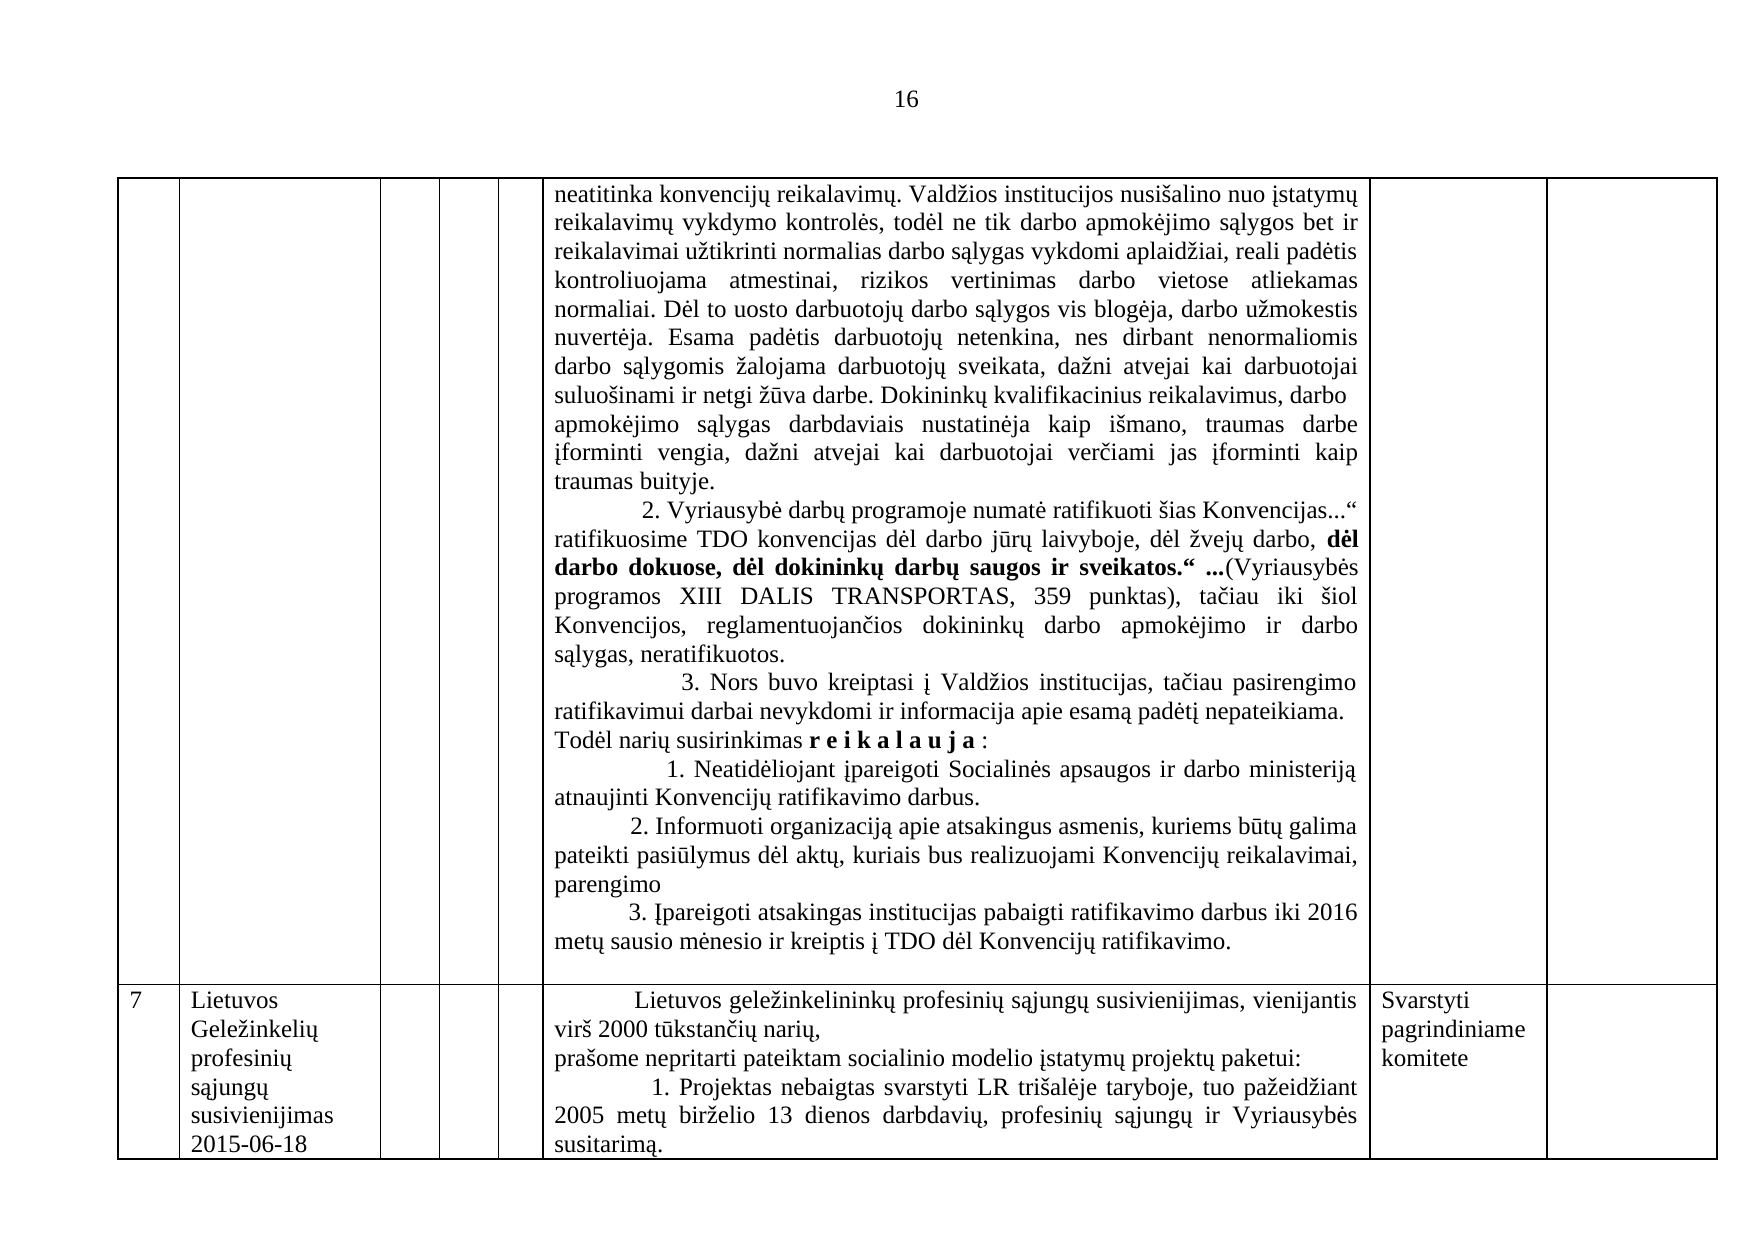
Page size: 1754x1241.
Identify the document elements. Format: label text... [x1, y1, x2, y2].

table_cell neatitinka konvencijų reikalavimų. Valdžios institucijos nusišalino nuo įstatymų reikalavimų vykdymo kontrolės, todėl ne tik darbo apmokėjimo sąlygos bet ir reikalavimai užtikrinti normalias darbo sąlygas vykdomi aplaidžiai, reali padėtis kontroliuojama atmestinai, rizikos vertinimas darbo vietose atliekamas normaliai. Dėl to uosto darbuotojų darbo sąlygos vis blogėja, darbo užmokestis nuvertėja. Esama padėtis darbuotojų netenkina, nes dirbant nenormaliomis darbo sąlygomis žalojama darbuotojų sveikata, dažni atvejai kai darbuotojai suluošinami ir netgi žūva darbe. Dokininkų kvalifikacinius reikalavimus, darbo apmokėjimo sąlygas darbdaviais nustatinėja kaip išmano, traumas darbe įforminti vengia, dažni atvejai kai darbuotojai verčiami jas įforminti kaip traumas buityje. 2. Vyriausybė darbų programoje numatė ratifikuoti šias Konvencijas...“ ratifikuosime TDO konvencijas dėl darbo jūrų laivyboje, dėl žvejų darbo, dėl darbo dokuose, dėl dokininkų darbų saugos ir sveikatos.“ ...(Vyriausybės programos XIII DALIS TRANSPORTAS, 359 punktas), tačiau iki šiol Konvencijos, reglamentuojančios dokininkų darbo apmokėjimo ir darbo sąlygas, neratifikuotos. 3. Nors buvo kreiptasi į Valdžios institucijas, tačiau pasirengimo ratifikavimui darbai nevykdomi ir informacija apie esamą padėtį nepateikiama. Todėl narių susirinkimas r e i k a l a u j a : 1. Neatidėliojant įpareigoti Socialinės apsaugos ir darbo ministeriją atnaujinti Konvencijų ratifikavimo darbus. 2. Informuoti organizaciją apie atsakingus asmenis, kuriems būtų galima pateikti pasiūlymus dėl aktų, kuriais bus realizuojami Konvencijų reikalavimai, parengimo 3. Įpareigoti atsakingas institucijas pabaigti ratifikavimo darbus iki 2016 metų sausio mėnesio ir kreiptis į TDO dėl Konvencijų ratifikavimo. [544, 179, 1369, 984]
table_cell Svarstyti pagrindiniame komitete [1371, 985, 1546, 1158]
table_cell [381, 985, 439, 1158]
table_cell [119, 179, 179, 984]
table_cell [499, 985, 542, 1158]
table_cell [180, 179, 380, 984]
table_cell [381, 179, 439, 984]
table_cell [499, 179, 542, 984]
table_cell [1371, 179, 1546, 984]
table_cell [1548, 179, 1716, 984]
table_cell [440, 179, 498, 984]
table_cell 7 [119, 985, 179, 1158]
table_cell [440, 985, 498, 1158]
table_cell Lietuvos geležinkelininkų profesinių sąjungų susivienijimas, vienijantis virš 2000 tūkstančių narių, prašome nepritarti pateiktam socialinio modelio įstatymų projektų paketui: 1. Projektas nebaigtas svarstyti LR trišalėje taryboje, tuo pažeidžiant 2005 metų birželio 13 dienos darbdavių, profesinių sąjungų ir Vyriausybės susitarimą. [544, 985, 1369, 1158]
table_cell Lietuvos Geležinkelių profesinių sąjungų susivienijimas 2015-06-18 [180, 985, 380, 1158]
table_cell [1548, 985, 1716, 1158]
